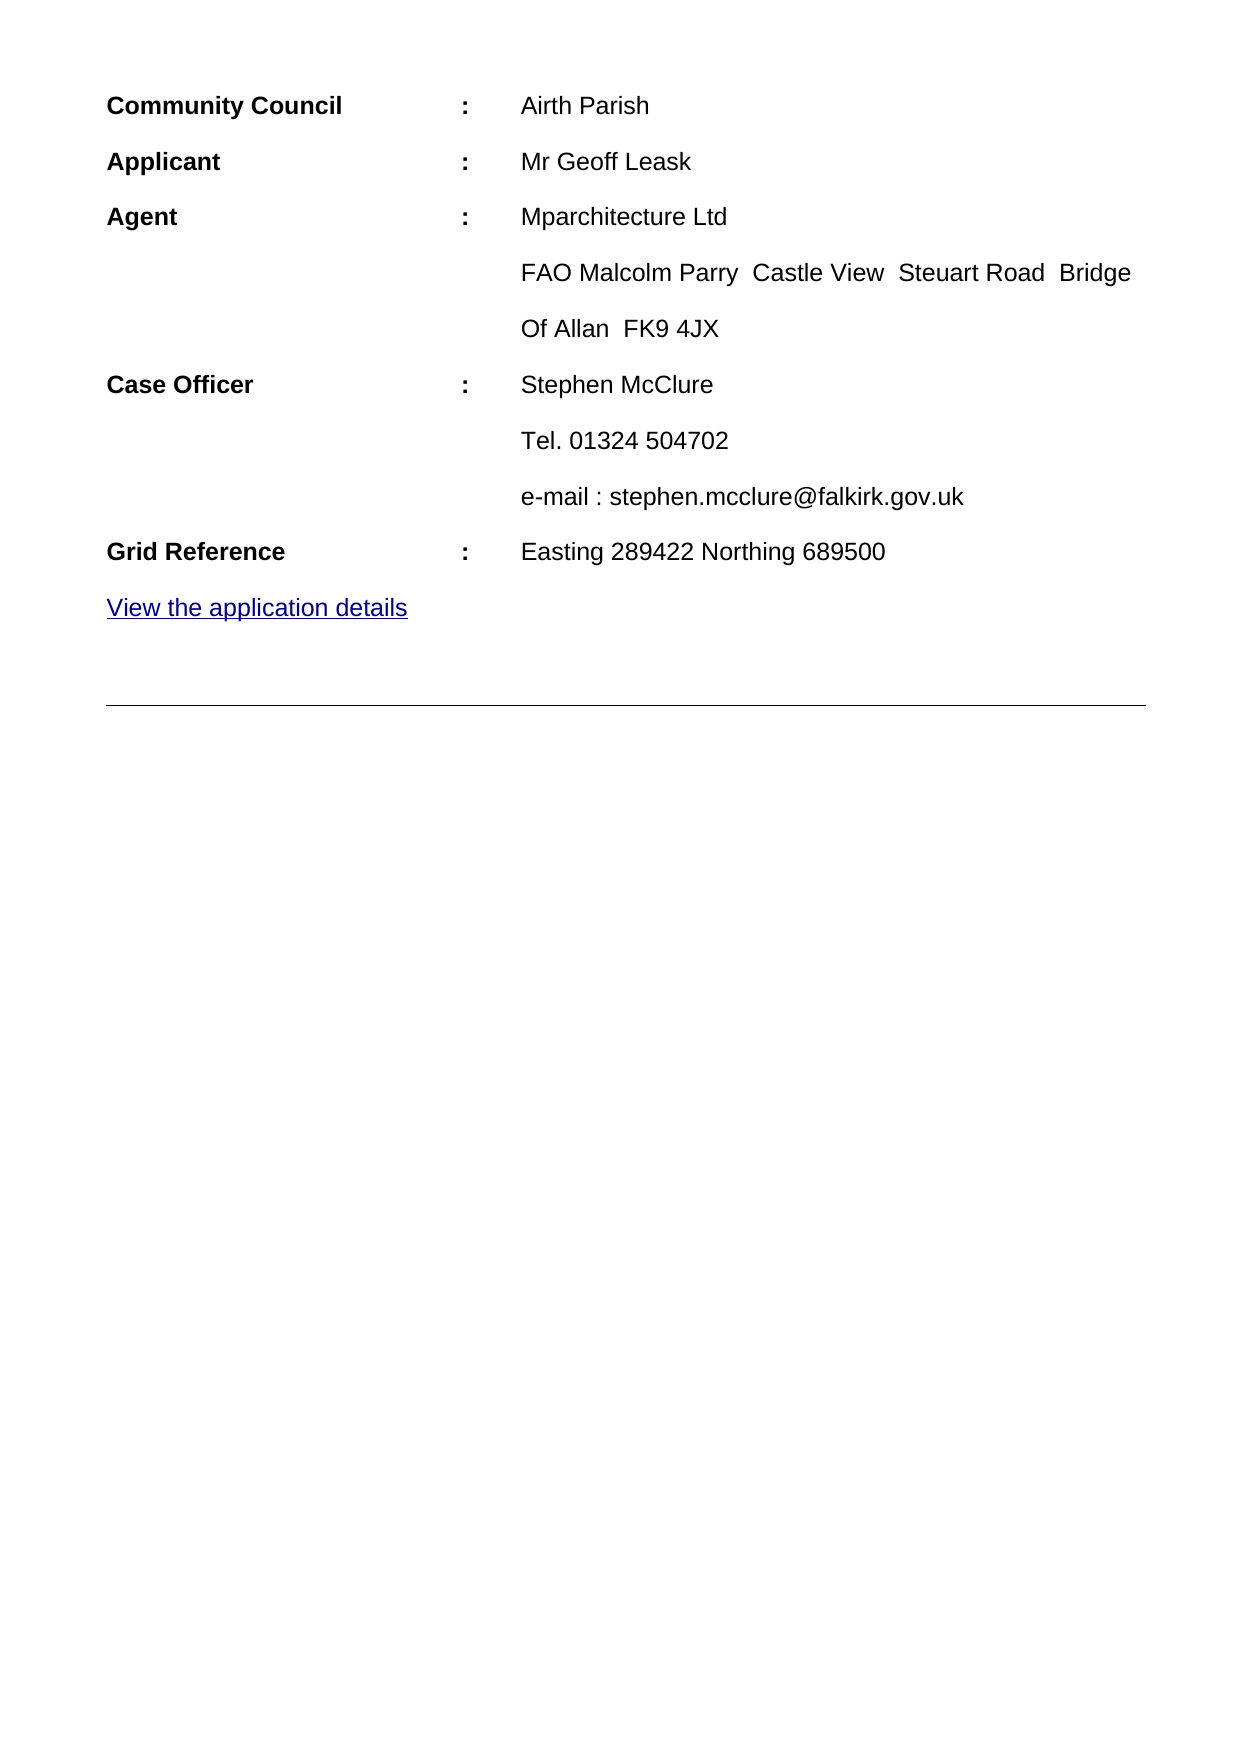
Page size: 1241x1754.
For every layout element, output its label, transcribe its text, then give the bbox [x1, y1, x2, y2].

text Of Allan FK9 4JX [106, 314, 1146, 343]
text View the application details [106, 593, 1146, 622]
text FAO Malcolm Parry Castle View Steuart Road Bridge [106, 258, 1146, 287]
text Case Officer : Stephen McClure [106, 370, 1146, 398]
text Community Council : Airth Parish [106, 91, 1146, 119]
text e-mail : stephen.mcclure@falkirk.gov.uk [106, 481, 1146, 510]
text Grid Reference : Easting 289422 Northing 689500 [106, 537, 1146, 566]
text Agent : Mparchitecture Ltd [106, 202, 1146, 231]
text Applicant : Mr Geoff Leask [106, 146, 1146, 175]
text Tel. 01324 504702 [106, 426, 1146, 454]
